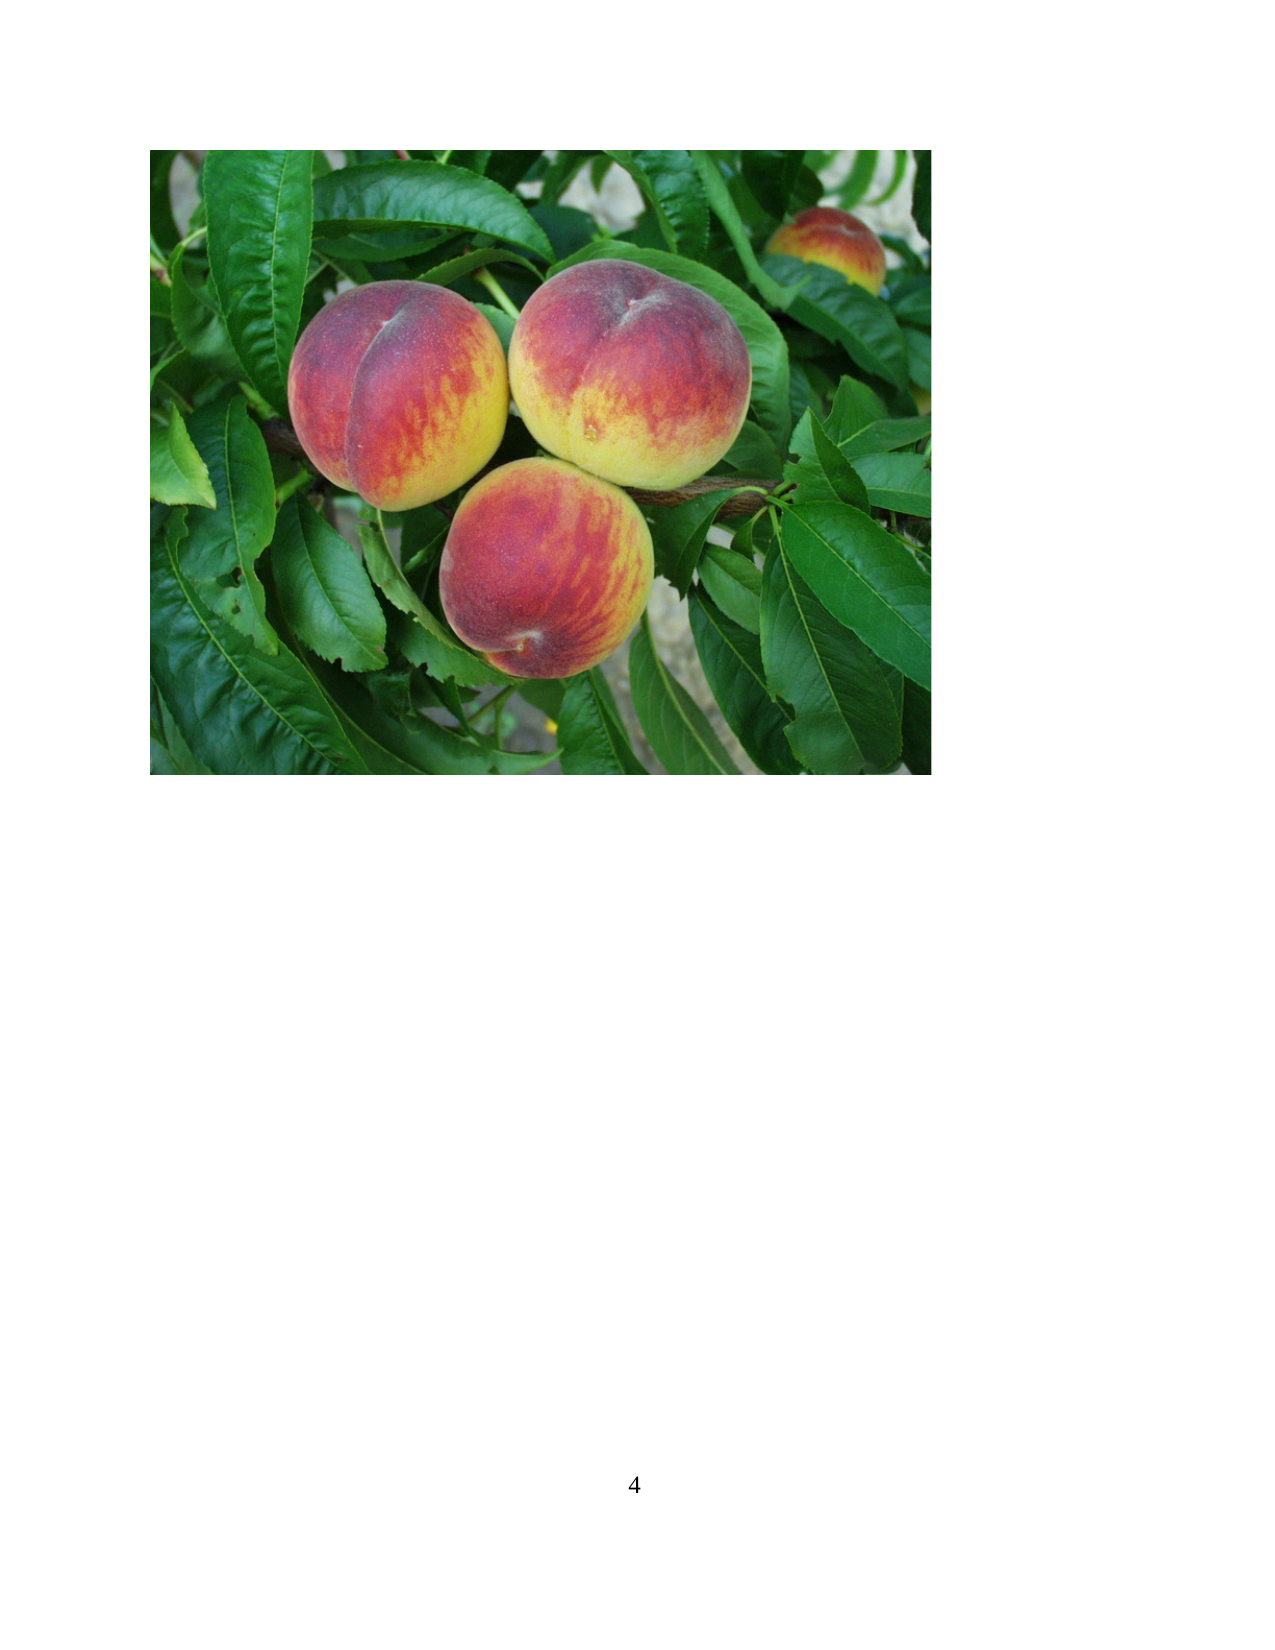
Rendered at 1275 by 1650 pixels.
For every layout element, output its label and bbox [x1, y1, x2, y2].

picture [150, 150, 932, 775]
